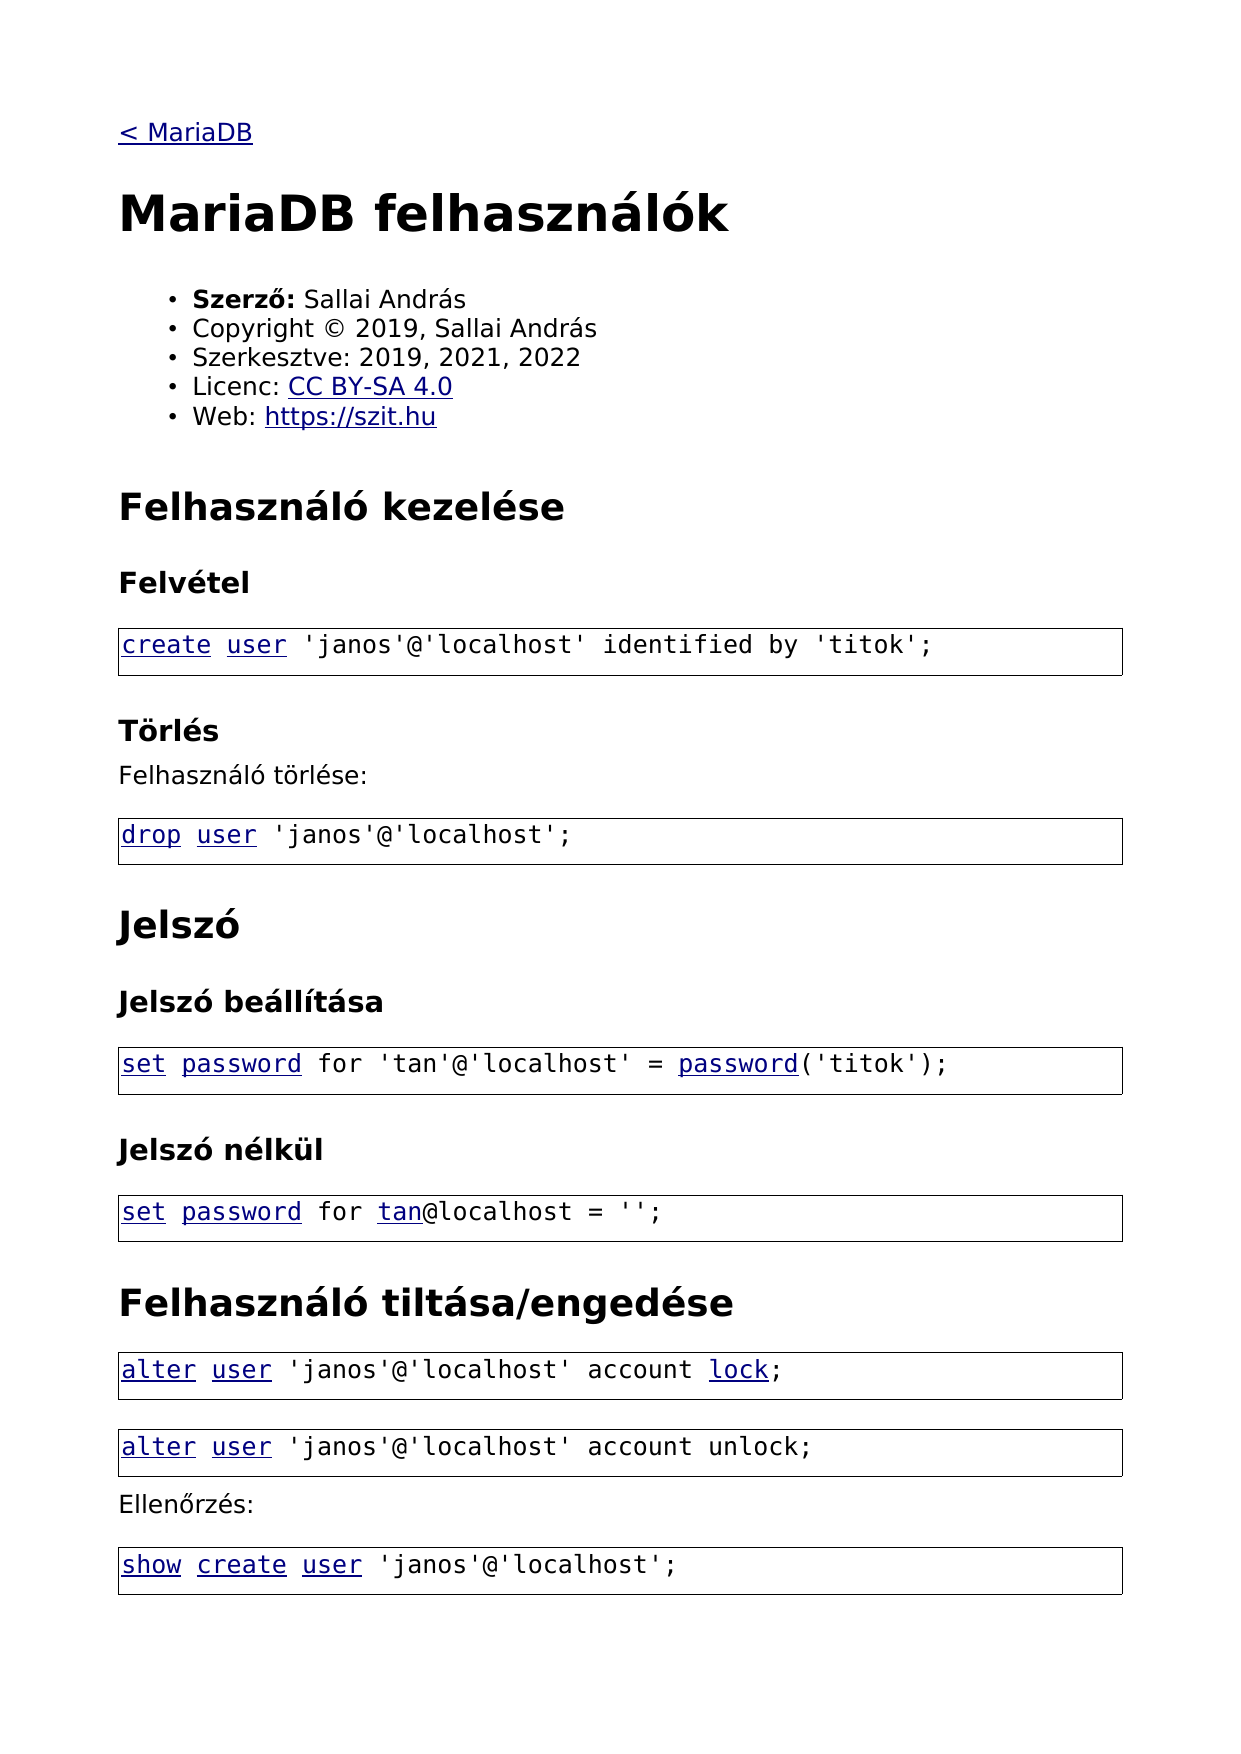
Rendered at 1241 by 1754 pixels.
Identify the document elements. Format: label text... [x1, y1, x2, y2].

text < MariaDB [118, 118, 1122, 147]
table_header show create user 'janos'@'localhost'; [119, 1548, 1122, 1594]
list Copyright © 2019, Sallai András [177, 314, 1122, 343]
subtitle Törlés [118, 714, 1122, 748]
subtitle Jelszó [118, 904, 1122, 948]
table_header alter user 'janos'@'localhost' account unlock; [119, 1430, 1122, 1476]
text Felhasználó törlése: [118, 761, 1122, 790]
table_header set password for 'tan'@'localhost' = password('titok'); [119, 1048, 1122, 1093]
subtitle Felhasználó kezelése [118, 485, 1122, 529]
subtitle MariaDB felhasználók [118, 185, 1122, 243]
subtitle Jelszó beállítása [118, 985, 1122, 1019]
list Szerző: Sallai András [177, 285, 1122, 314]
subtitle Jelszó nélkül [118, 1133, 1122, 1167]
list Szerkesztve: 2019, 2021, 2022 [177, 343, 1122, 372]
text Ellenőrzés: [118, 1491, 1122, 1520]
table_header drop user 'janos'@'localhost'; [119, 819, 1122, 864]
table_header set password for tan@localhost = ''; [119, 1196, 1122, 1241]
list Web: https://szit.hu [177, 402, 1122, 431]
list Licenc: CC BY-SA 4.0 [177, 372, 1122, 402]
table_header create user 'janos'@'localhost' identified by 'titok'; [119, 629, 1122, 674]
subtitle Felhasználó tiltása/engedése [118, 1281, 1122, 1325]
table_header alter user 'janos'@'localhost' account lock; [119, 1353, 1122, 1399]
subtitle Felvétel [118, 566, 1122, 600]
